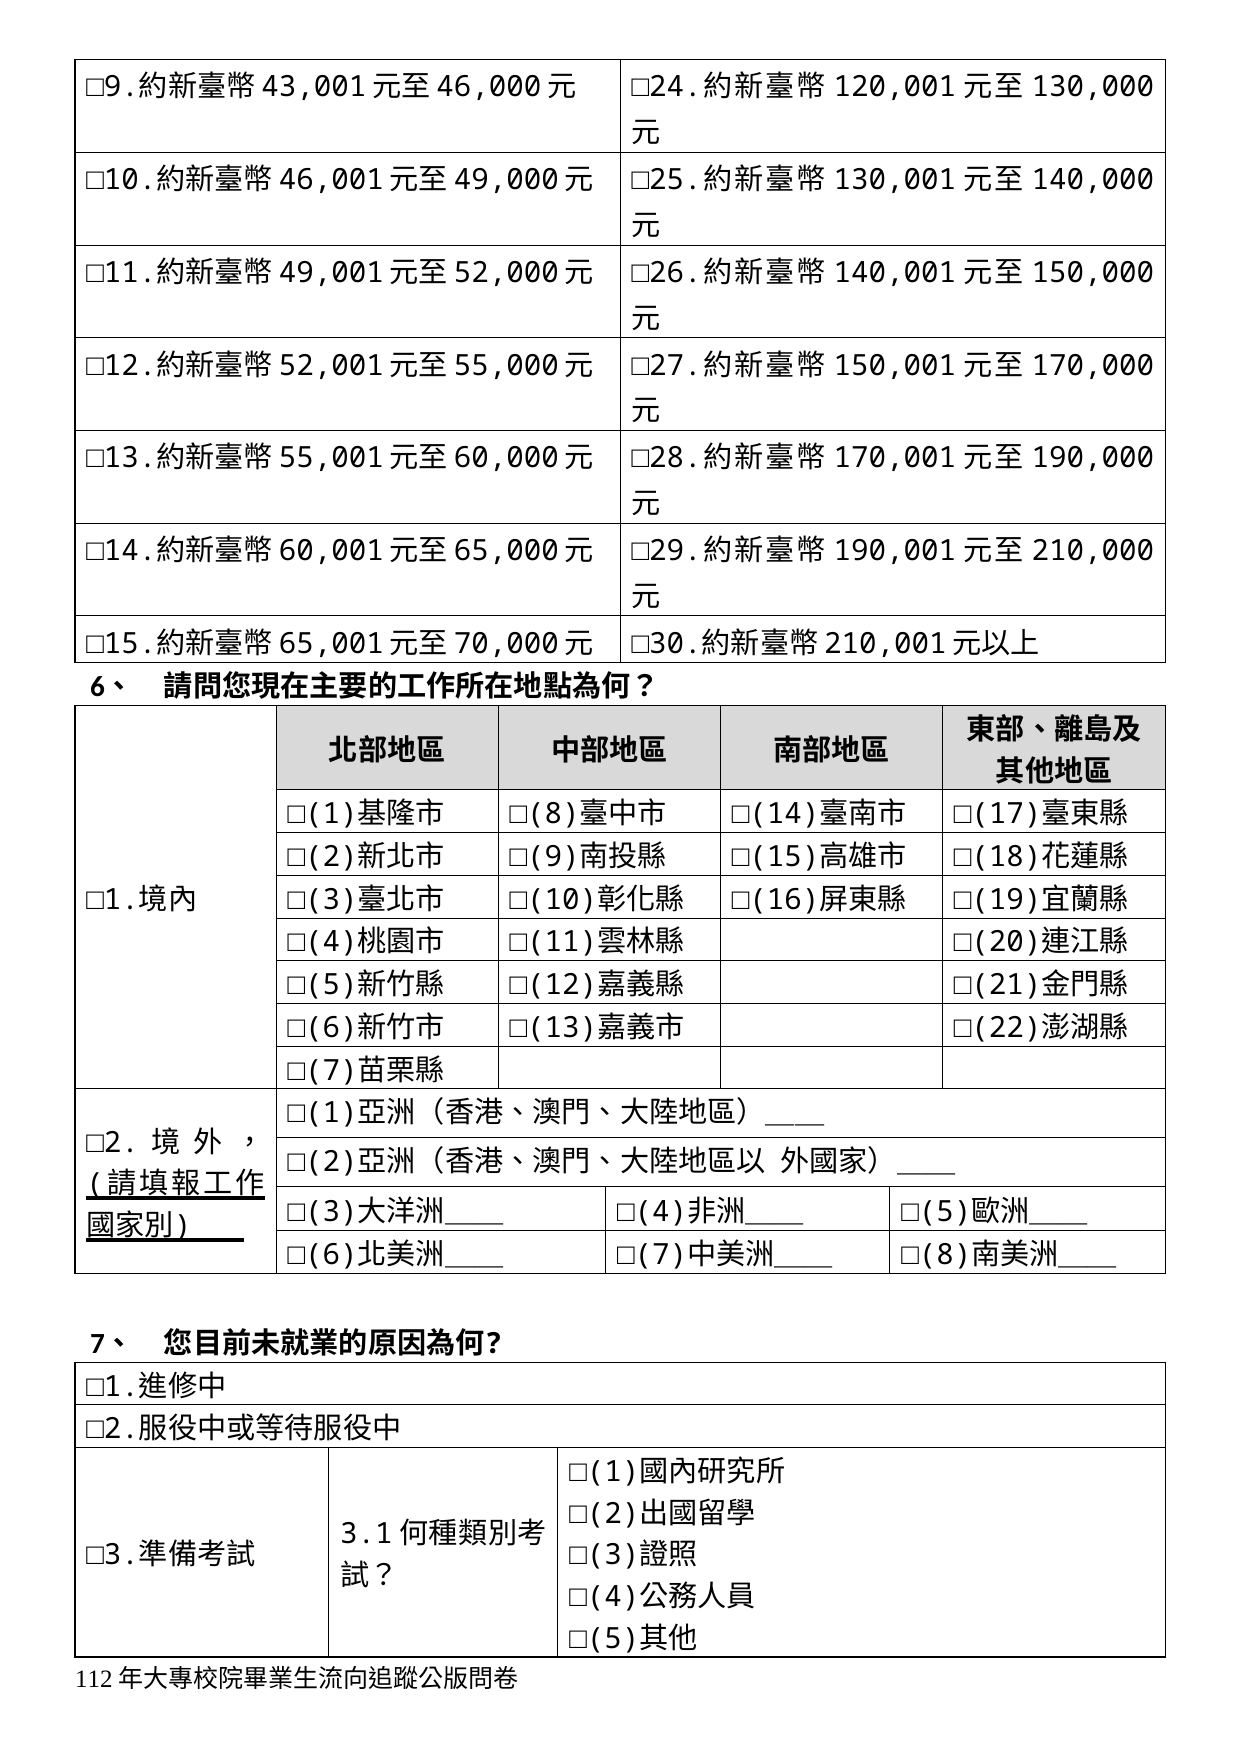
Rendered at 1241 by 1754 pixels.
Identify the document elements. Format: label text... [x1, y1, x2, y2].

table_cell □(1)基隆市 [277, 790, 498, 832]
table_cell □(3)大洋洲＿＿ [277, 1187, 605, 1230]
table_cell □(8)臺中市 [499, 790, 720, 832]
table_cell □(17)臺東縣 [943, 790, 1165, 832]
table_cell □(5)歐洲＿＿ [890, 1187, 1165, 1230]
table_cell □(16)屏東縣 [721, 876, 942, 917]
table_cell □24.約新臺幣120,001元至130,000元 [621, 60, 1165, 152]
table_cell □10.約新臺幣46,001元至49,000元 [76, 153, 620, 244]
table_cell □(14)臺南市 [721, 790, 942, 832]
table_cell □(10)彰化縣 [499, 876, 720, 917]
table_cell [721, 1004, 942, 1046]
table_cell □(12)嘉義縣 [499, 961, 720, 1003]
table_cell □2.服役中或等待服役中 [76, 1405, 1165, 1447]
table_cell □11.約新臺幣49,001元至52,000元 [76, 246, 620, 337]
table_cell □(18)花蓮縣 [943, 833, 1165, 875]
table_header □1.進修中 [76, 1363, 1165, 1404]
table_cell □(15)高雄市 [721, 833, 942, 875]
table_cell □(4)桃園市 [277, 919, 498, 960]
table_cell 3.1何種類別考試？ [329, 1448, 557, 1656]
table_cell [721, 1047, 942, 1088]
table_cell [943, 1047, 1165, 1088]
table_cell □26.約新臺幣140,001元至150,000元 [621, 246, 1165, 337]
table_cell □(7)中美洲＿＿ [606, 1231, 889, 1273]
table_cell □25.約新臺幣130,001元至140,000元 [621, 153, 1165, 244]
table_cell □(8)南美洲＿＿ [890, 1231, 1165, 1273]
table_header 南部地區 [721, 706, 942, 789]
table_cell □(1)亞洲（香港、澳門、大陸地區）＿＿ [277, 1089, 1165, 1137]
table_cell □30.約新臺幣210,001元以上 [621, 616, 1165, 662]
table_cell □(21)金門縣 [943, 961, 1165, 1003]
table_cell [499, 1047, 720, 1088]
table_cell □29.約新臺幣190,001元至210,000元 [621, 524, 1165, 615]
table_cell □(6)北美洲＿＿ [277, 1231, 605, 1273]
table_cell □2.境外，(請填報工作國家別) [76, 1089, 276, 1273]
table_cell □(5)新竹縣 [277, 961, 498, 1003]
table_cell □12.約新臺幣52,001元至55,000元 [76, 338, 620, 430]
table_cell □(22)澎湖縣 [943, 1004, 1165, 1046]
table_cell □9.約新臺幣43,001元至46,000元 [76, 60, 620, 152]
table_cell □(7)苗栗縣 [277, 1047, 498, 1088]
table_cell [721, 961, 942, 1003]
table_cell □(3)臺北市 [277, 876, 498, 917]
table_cell □(20)連江縣 [943, 919, 1165, 960]
table_header □1.境內 [76, 706, 276, 1088]
table_cell □14.約新臺幣60,001元至65,000元 [76, 524, 620, 615]
table_cell □(11)雲林縣 [499, 919, 720, 960]
table_header 北部地區 [277, 706, 498, 789]
table_cell □(6)新竹市 [277, 1004, 498, 1046]
list 請問您現在主要的工作所在地點為何？ [90, 663, 1165, 705]
table_cell □(2)亞洲（香港、澳門、大陸地區以 外國家）＿＿ [277, 1138, 1165, 1186]
table_cell □(19)宜蘭縣 [943, 876, 1165, 917]
table_header 東部、離島及其他地區 [943, 706, 1165, 789]
table_cell □27.約新臺幣150,001元至170,000元 [621, 338, 1165, 430]
table_cell [721, 919, 942, 960]
table_cell □(1)國內研究所 □(2)出國留學 □(3)證照 □(4)公務人員 □(5)其他 [558, 1448, 1165, 1656]
table_header 中部地區 [499, 706, 720, 789]
table_cell □(9)南投縣 [499, 833, 720, 875]
table_cell □13.約新臺幣55,001元至60,000元 [76, 431, 620, 523]
list 您目前未就業的原因為何? [90, 1320, 1165, 1362]
table_cell □(2)新北市 [277, 833, 498, 875]
table_cell □3.準備考試 [76, 1448, 328, 1656]
table_cell □(13)嘉義市 [499, 1004, 720, 1046]
table_cell □(4)非洲＿＿ [606, 1187, 889, 1230]
table_cell □15.約新臺幣65,001元至70,000元 [76, 616, 620, 662]
table_cell □28.約新臺幣170,001元至190,000元 [621, 431, 1165, 523]
